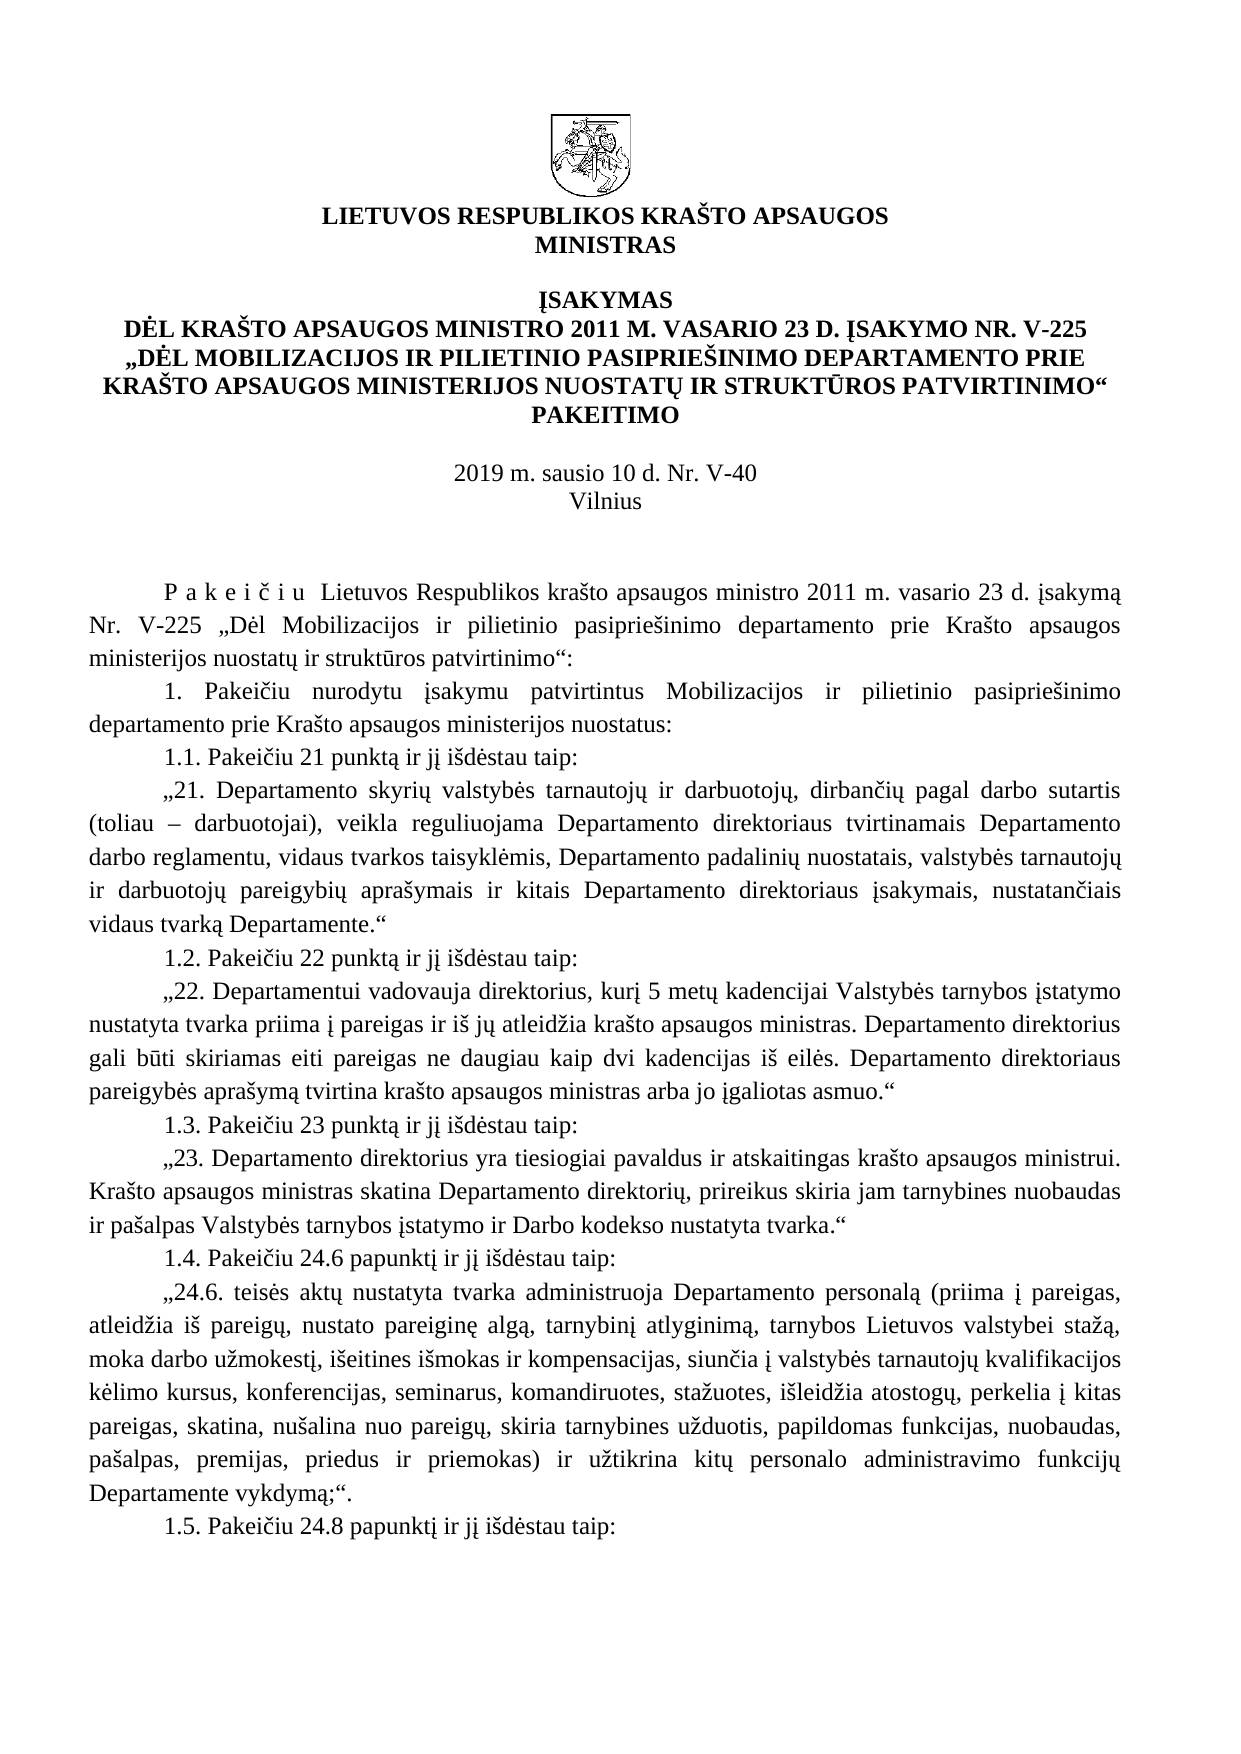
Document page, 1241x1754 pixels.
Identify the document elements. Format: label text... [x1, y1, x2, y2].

text 1.4. Pakeičiu 24.6 papunktį ir jį išdėstau taip: [89, 1243, 1122, 1272]
text 2019 m. sausio 10 d. Nr. V-40 [89, 458, 1122, 486]
text P a k e i č i u Lietuvos Respublikos krašto apsaugos ministro 2011 m. vasario 23 d. įsakymą Nr. V-225 „Dėl Mobilizacijos ir pilietinio pasipriešinimo departamento prie Krašto apsaugos ministerijos nuostatų ir struktūros patvirtinimo“: [89, 577, 1122, 672]
text „22. Departamentui vadovauja direktorius, kurį 5 metų kadencijai Valstybės tarnybos įstatymo nustatyta tvarka priima į pareigas ir iš jų atleidžia krašto apsaugos ministras. Departamento direktorius gali būti skiriamas eiti pareigas ne daugiau kaip dvi kadencijas iš eilės. Departamento direktoriaus pareigybės aprašymą tvirtina krašto apsaugos ministras arba jo įgaliotas asmuo.“ [89, 976, 1122, 1105]
text 1.1. Pakeičiu 21 punktą ir jį išdėstau taip: [89, 742, 1122, 771]
text LIETUVOS RESPUBLIKOS KRAŠTO APSAUGOS [89, 201, 1122, 230]
text 1.3. Pakeičiu 23 punktą ir jį išdėstau taip: [89, 1110, 1122, 1139]
text Vilnius [89, 486, 1122, 515]
text DĖL KRAŠTO APSAUGOS MINISTRO 2011 M. VASARIO 23 D. ĮSAKYMO NR. V-225 „DĖL MOBILIZACIJOS IR PILIETINIO PASIPRIEŠINIMO DEPARTAMENTO PRIE KRAŠTO APSAUGOS MINISTERIJOS NUOSTATŲ IR STRUKTŪROS PATVIRTINIMO“ PAKEITIMO [89, 314, 1122, 429]
text „21. Departamento skyrių valstybės tarnautojų ir darbuotojų, dirbančių pagal darbo sutartis (toliau – darbuotojai), veikla reguliuojama Departamento direktoriaus tvirtinamais Departamento darbo reglamentu, vidaus tvarkos taisyklėmis, Departamento padalinių nuostatais, valstybės tarnautojų ir darbuotojų pareigybių aprašymais ir kitais Departamento direktoriaus įsakymais, nustatančiais vidaus tvarką Departamente.“ [89, 775, 1122, 938]
text ĮSAKYMAS [89, 285, 1122, 314]
text MINISTRAS [89, 230, 1122, 259]
text 1.2. Pakeičiu 22 punktą ir jį išdėstau taip: [89, 943, 1122, 971]
text 1. Pakeičiu nurodytu įsakymu patvirtintus Mobilizacijos ir pilietinio pasipriešinimo departamento prie Krašto apsaugos ministerijos nuostatus: [89, 676, 1122, 738]
text 1.5. Pakeičiu 24.8 papunktį ir jį išdėstau taip: [89, 1511, 1122, 1540]
text „23. Departamento direktorius yra tiesiogiai pavaldus ir atskaitingas krašto apsaugos ministrui. Krašto apsaugos ministras skatina Departamento direktorių, prireikus skiria jam tarnybines nuobaudas ir pašalpas Valstybės tarnybos įstatymo ir Darbo kodekso nustatyta tvarka.“ [89, 1143, 1122, 1239]
text „24.6. teisės aktų nustatyta tvarka administruoja Departamento personalą (priima į pareigas, atleidžia iš pareigų, nustato pareiginę algą, tarnybinį atlyginimą, tarnybos Lietuvos valstybei stažą, moka darbo užmokestį, išeitines išmokas ir kompensacijas, siunčia į valstybės tarnautojų kvalifikacijos kėlimo kursus, konferencijas, seminarus, komandiruotes, stažuotes, išleidžia atostogų, perkelia į kitas pareigas, skatina, nušalina nuo pareigų, skiria tarnybines užduotis, papildomas funkcijas, nuobaudas, pašalpas, premijas, priedus ir priemokas) ir užtikrina kitų personalo administravimo funkcijų Departamente vykdymą;“. [89, 1277, 1122, 1507]
